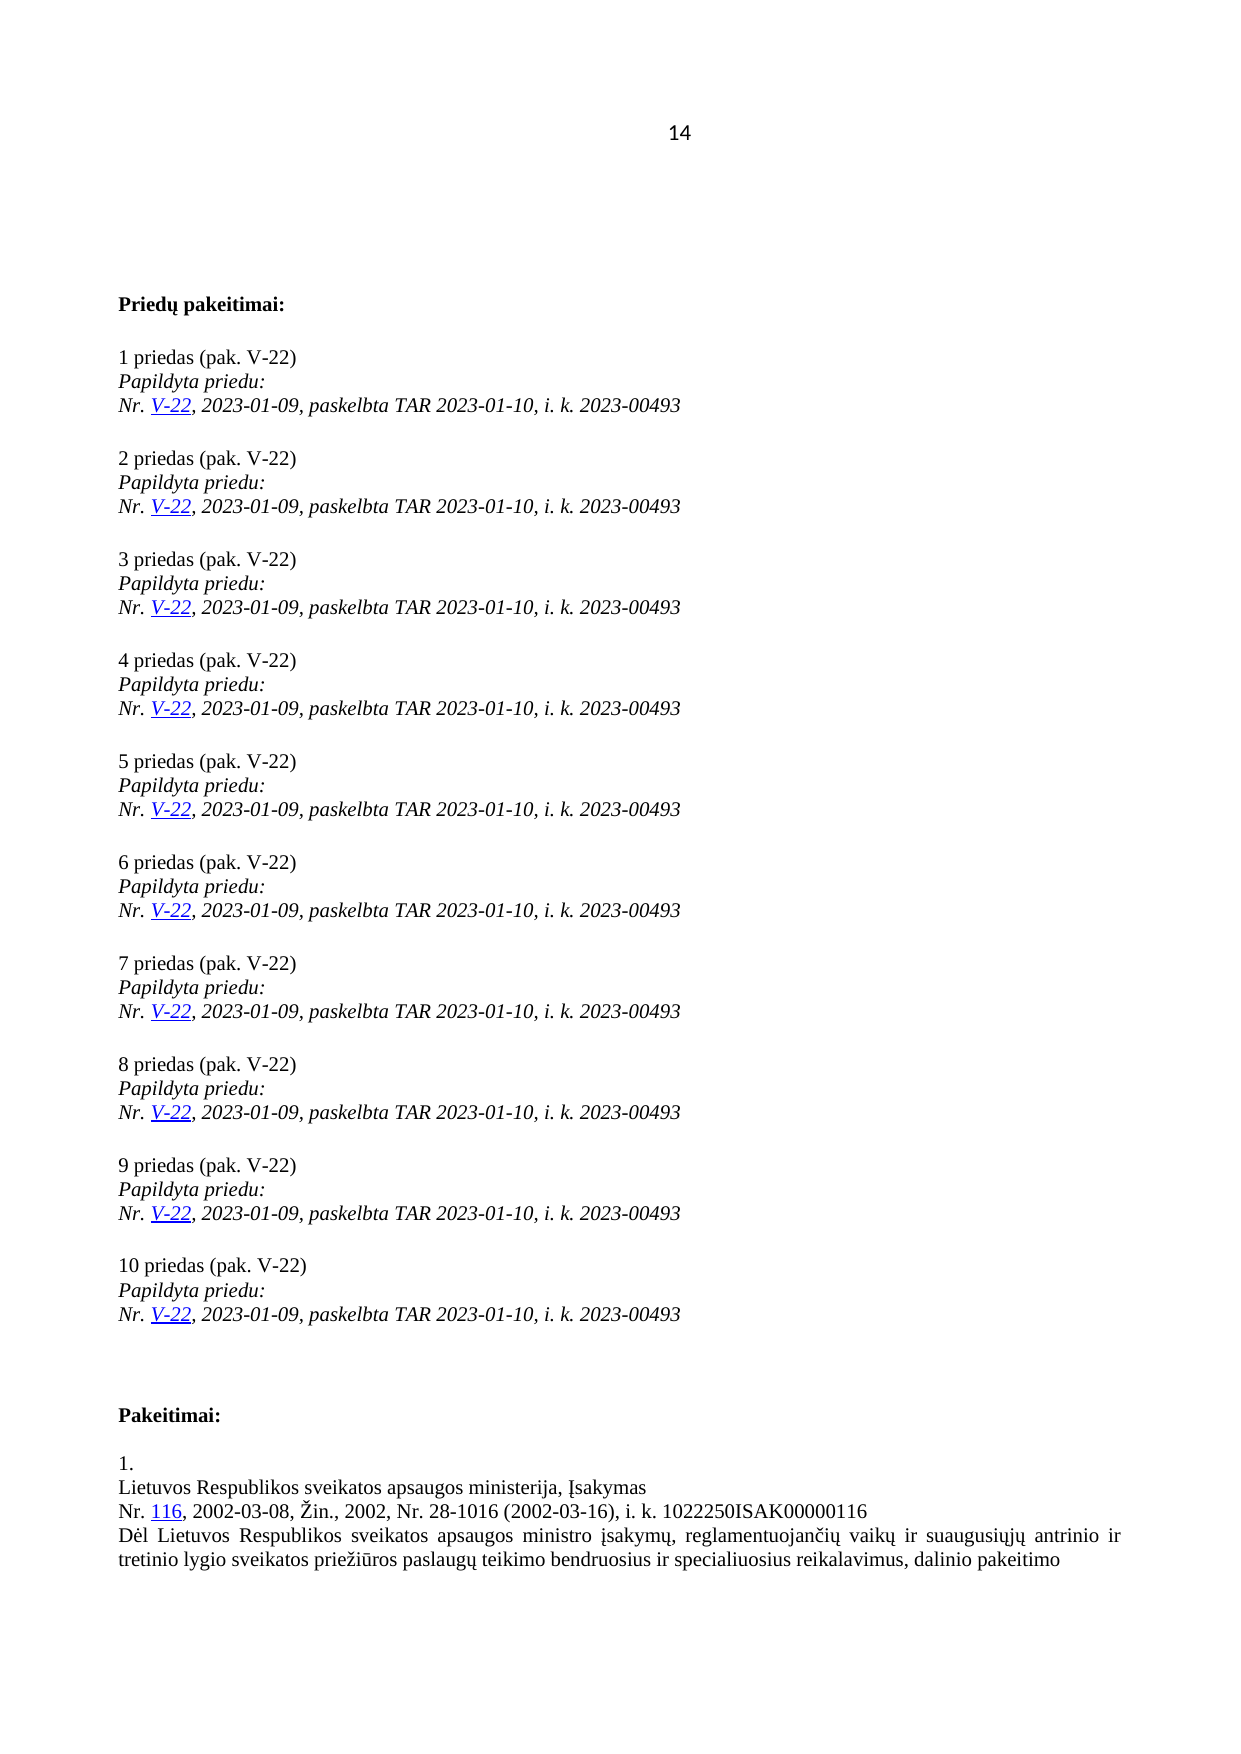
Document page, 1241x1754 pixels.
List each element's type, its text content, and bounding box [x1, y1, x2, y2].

text Lietuvos Respublikos sveikatos apsaugos ministerija, Įsakymas [118, 1475, 1122, 1499]
text 9 priedas (pak. V-22) [118, 1152, 1122, 1177]
text Papildyta priedu: [118, 975, 1122, 999]
text 4 priedas (pak. V-22) [118, 648, 1122, 672]
text 2 priedas (pak. V-22) [118, 446, 1122, 470]
text Papildyta priedu: [118, 1277, 1122, 1302]
text Nr. V-22, 2023-01-09, paskelbta TAR 2023-01-10, i. k. 2023-00493 [118, 494, 1122, 518]
text Nr. V-22, 2023-01-09, paskelbta TAR 2023-01-10, i. k. 2023-00493 [118, 999, 1122, 1023]
text 6 priedas (pak. V-22) [118, 850, 1122, 874]
text Nr. 116, 2002-03-08, Žin., 2002, Nr. 28-1016 (2002-03-16), i. k. 1022250ISAK00000116 [118, 1499, 1122, 1523]
text Priedų pakeitimai: [118, 292, 1122, 316]
text 10 priedas (pak. V-22) [118, 1253, 1122, 1277]
text Pakeitimai: [118, 1402, 1122, 1427]
text Papildyta priedu: [118, 874, 1122, 898]
text 1. [118, 1451, 1122, 1475]
text Papildyta priedu: [118, 672, 1122, 696]
text Papildyta priedu: [118, 773, 1122, 797]
text Nr. V-22, 2023-01-09, paskelbta TAR 2023-01-10, i. k. 2023-00493 [118, 1201, 1122, 1225]
text Nr. V-22, 2023-01-09, paskelbta TAR 2023-01-10, i. k. 2023-00493 [118, 797, 1122, 821]
text Papildyta priedu: [118, 369, 1122, 393]
text Papildyta priedu: [118, 571, 1122, 595]
text Dėl Lietuvos Respublikos sveikatos apsaugos ministro įsakymų, reglamentuojančių vaikų ir suaugusiųjų antrinio ir tretinio lygio sveikatos priežiūros paslaugų teikimo bendruosius ir specialiuosius reikalavimus, dalinio pakeitimo [118, 1523, 1122, 1571]
text 8 priedas (pak. V-22) [118, 1052, 1122, 1076]
text 3 priedas (pak. V-22) [118, 547, 1122, 571]
text Nr. V-22, 2023-01-09, paskelbta TAR 2023-01-10, i. k. 2023-00493 [118, 1100, 1122, 1124]
text 7 priedas (pak. V-22) [118, 951, 1122, 975]
text Nr. V-22, 2023-01-09, paskelbta TAR 2023-01-10, i. k. 2023-00493 [118, 696, 1122, 720]
text 1 priedas (pak. V-22) [118, 345, 1122, 369]
text Papildyta priedu: [118, 1177, 1122, 1201]
text Nr. V-22, 2023-01-09, paskelbta TAR 2023-01-10, i. k. 2023-00493 [118, 595, 1122, 619]
text Nr. V-22, 2023-01-09, paskelbta TAR 2023-01-10, i. k. 2023-00493 [118, 898, 1122, 922]
text Papildyta priedu: [118, 1076, 1122, 1100]
text Papildyta priedu: [118, 470, 1122, 494]
text 5 priedas (pak. V-22) [118, 749, 1122, 773]
text Nr. V-22, 2023-01-09, paskelbta TAR 2023-01-10, i. k. 2023-00493 [118, 393, 1122, 417]
text Nr. V-22, 2023-01-09, paskelbta TAR 2023-01-10, i. k. 2023-00493 [118, 1302, 1122, 1326]
